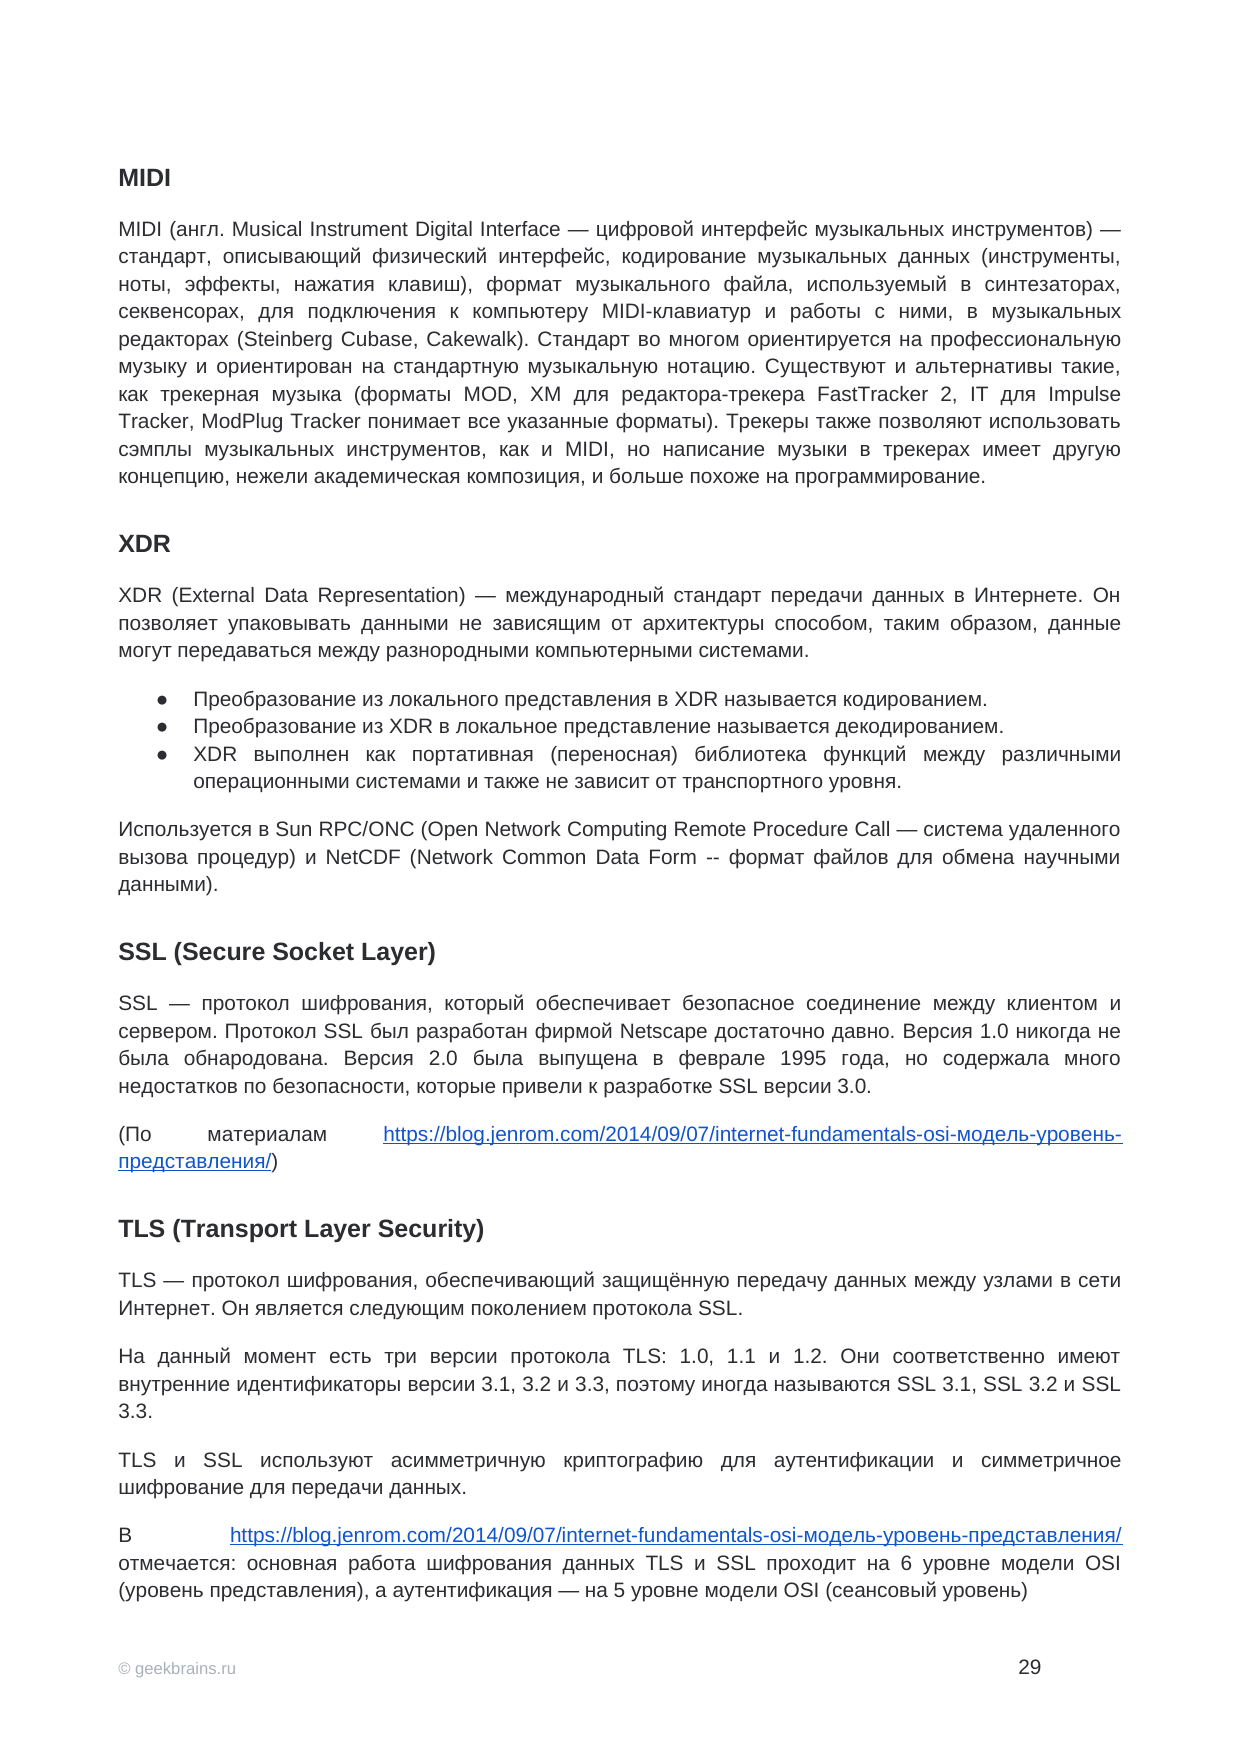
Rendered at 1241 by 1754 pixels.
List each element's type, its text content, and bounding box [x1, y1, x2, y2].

text TLS — протокол шифрования, обеспечивающий защищённую передачу данных между узлами в сети Интернет. Он является следующим поколением протокола SSL. [118, 1268, 1122, 1320]
list Преобразование из локального представления в XDR называется кодированием. [156, 686, 1122, 710]
subtitle TLS (Transport Layer Security) [118, 1214, 1122, 1243]
list XDR выполнен как портативная (переносная) библиотека функций между различными операционными системами и также не зависит от транспортного уровня. [156, 741, 1122, 793]
subtitle XDR [118, 529, 1122, 558]
text XDR (External Data Representation) — международный стандарт передачи данных в Интернете. Он позволяет упаковывать данными не зависящим от архитектуры способом, таким образом, данные могут передаваться между разнородными компьютерными системами. [118, 583, 1122, 662]
text TLS и SSL используют асимметричную криптографию для аутентификации и симметричное шифрование для передачи данных. [118, 1447, 1122, 1499]
text SSL — протокол шифрования, который обеспечивает безопасное соединение между клиентом и сервером. Протокол SSL был разработан фирмой Netscape достаточно давно. Версия 1.0 никогда не была обнародована. Версия 2.0 была выпущена в феврале 1995 года, но содержала много недостатков по безопасности, которые привели к разработке SSL версии 3.0. [118, 991, 1122, 1097]
text На данный момент есть три версии протокола TLS: 1.0, 1.1 и 1.2. Они соответственно имеют внутренние идентификаторы версии 3.1, 3.2 и 3.3, поэтому иногда называются SSL 3.1, SSL 3.2 и SSL 3.3. [118, 1344, 1122, 1423]
text MIDI (англ. Musical Instrument Digital Interface — цифровой интерфейс музыкальных инструментов) — стандарт, описывающий физический интерфейс, кодирование музыкальных данных (инструменты, ноты, эффекты, нажатия клавиш), формат музыкального файла, используемый в синтезаторах, секвенсорах, для подключения к компьютеру MIDI-клавиатур и работы с ними, в музыкальных редакторах (Steinberg Cubase, Cakewalk). Стандарт во многом ориентируется на профессиональную музыку и ориентирован на стандартную музыкальную нотацию. Существуют и альтернативы такие, как трекерная музыка (форматы MOD, XM для редактора-трекера FastTracker 2, IT для Impulse Tracker, ModPlug Tracker понимает все указанные форматы). Трекеры также позволяют использовать сэмплы музыкальных инструментов, как и MIDI, но написание музыки в трекерах имеет другую концепцию, нежели академическая композиция, и больше похоже на программирование. [118, 217, 1122, 488]
subtitle SSL (Secure Socket Layer) [118, 937, 1122, 966]
text Используется в Sun RPC/ONC (Open Network Computing Remote Procedure Call — система удаленного вызова процедур) и NetCDF (Network Common Data Form -- формат файлов для обмена научными данными). [118, 817, 1122, 896]
text В https://blog.jenrom.com/2014/09/07/internet-fundamentals-osi-модель-уровень-представления/ отмечается: основная работа шифрования данных TLS и SSL проходит на 6 уровне модели OSI (уровень представления), а аутентификация — на 5 уровне модели OSI (сеансовый уровень) [118, 1523, 1122, 1602]
subtitle MIDI [118, 163, 1122, 192]
text (По материалам https://blog.jenrom.com/2014/09/07/internet-fundamentals-osi-модель-уровень-представления/) [118, 1122, 1122, 1173]
list Преобразование из XDR в локальное представление называется декодированием. [156, 714, 1122, 738]
